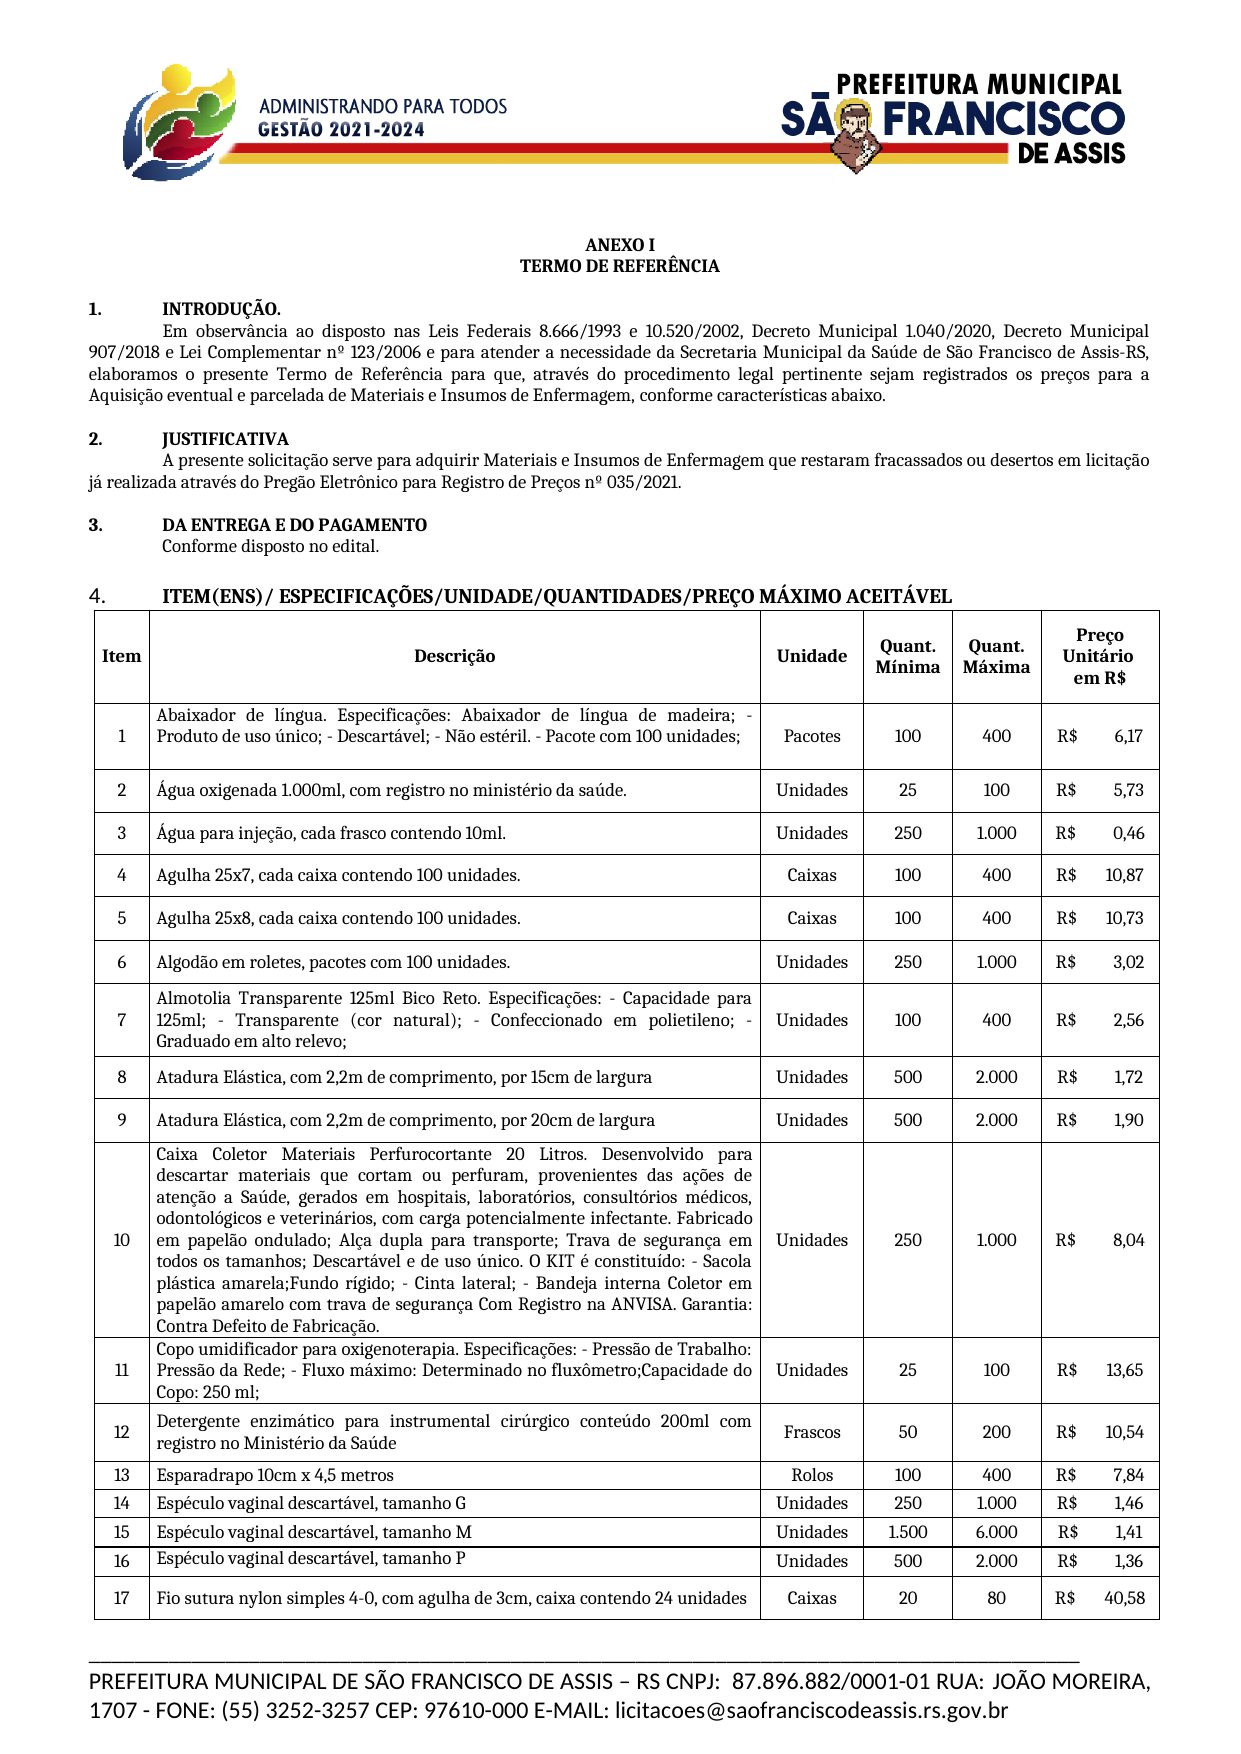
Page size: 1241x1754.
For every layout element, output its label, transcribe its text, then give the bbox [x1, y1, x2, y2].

table_cell 1 [95, 704, 149, 769]
table_cell R$ 1,41 [1042, 1518, 1159, 1546]
table_cell 4 [95, 855, 149, 896]
table_cell 6.000 [953, 1518, 1041, 1546]
table_cell Caixas [761, 855, 863, 896]
table_cell 100 [864, 704, 952, 769]
table_cell 10 [95, 1143, 149, 1337]
table_cell 1.000 [953, 941, 1041, 983]
table_header Unidade [761, 611, 863, 703]
table_cell 5 [95, 897, 149, 939]
table_cell 8 [95, 1057, 149, 1098]
table_cell 50 [864, 1404, 952, 1461]
table_cell Caixas [761, 897, 863, 939]
table_cell 7 [95, 984, 149, 1056]
table_cell Caixa Coletor Materiais Perfurocortante 20 Litros. Desenvolvido para descartar materiais que cortam ou perfuram, provenientes das ações de atenção a Saúde, gerados em hospitais, laboratórios, consultórios médicos, odontológicos e veterinários, com carga potencialmente infectante. Fabricado em papelão ondulado; Alça dupla para transporte; Trava de segurança em todos os tamanhos; Descartável e de uso único. O KIT é constituído: - Sacola plástica amarela;Fundo rígido; - Cinta lateral; - Bandeja interna Coletor em papelão amarelo com trava de segurança Com Registro na ANVISA. Garantia: Contra Defeito de Fabricação. [150, 1143, 760, 1337]
table_cell 400 [953, 1462, 1041, 1489]
table_cell R$ 1,36 [1042, 1548, 1159, 1576]
text A presente solicitação serve para adquirir Materiais e Insumos de Enfermagem que restaram fracassados ou desertos em licitação já realizada através do Pregão Eletrônico para Registro de Preços nº 035/2021. [89, 450, 1152, 493]
table_cell 11 [95, 1338, 149, 1403]
table_cell R$ 1,46 [1042, 1490, 1159, 1517]
table_cell Pacotes [761, 704, 863, 769]
table_cell Espéculo vaginal descartável, tamanho M [150, 1518, 760, 1546]
table_cell 20 [864, 1577, 952, 1619]
table_cell 13 [95, 1462, 149, 1489]
table_cell 25 [864, 1338, 952, 1403]
table_cell Frascos [761, 1404, 863, 1461]
table_cell 100 [864, 984, 952, 1056]
table_cell Caixas [761, 1577, 863, 1619]
table_cell 1.500 [864, 1518, 952, 1546]
table_cell Unidades [761, 1490, 863, 1517]
table_cell R$ 5,73 [1042, 770, 1159, 812]
text TERMO DE REFERÊNCIA [89, 256, 1152, 277]
table_cell Espéculo vaginal descartável, tamanho P [150, 1548, 760, 1576]
table_cell 200 [953, 1404, 1041, 1461]
table_cell 12 [95, 1404, 149, 1461]
text ANEXO I [89, 234, 1152, 256]
table_cell Rolos [761, 1462, 863, 1489]
table_cell 25 [864, 770, 952, 812]
table_header Quant. Máxima [953, 611, 1041, 703]
table_cell 15 [95, 1518, 149, 1546]
table_cell 80 [953, 1577, 1041, 1619]
table_cell 1.000 [953, 1143, 1041, 1337]
table_cell 400 [953, 704, 1041, 769]
table_cell 1.000 [953, 1490, 1041, 1517]
table_cell R$ 10,54 [1042, 1404, 1159, 1461]
table_cell Atadura Elástica, com 2,2m de comprimento, por 20cm de largura [150, 1099, 760, 1142]
table_cell Unidades [761, 1338, 863, 1403]
table_cell 100 [953, 770, 1041, 812]
table_cell 400 [953, 855, 1041, 896]
table_cell Esparadrapo 10cm x 4,5 metros [150, 1462, 760, 1489]
table_cell Unidades [761, 1099, 863, 1142]
table_cell 250 [864, 813, 952, 853]
table_cell 100 [864, 1462, 952, 1489]
table_cell 16 [95, 1548, 149, 1576]
table_cell Unidades [761, 984, 863, 1056]
table_cell Água para injeção, cada frasco contendo 10ml. [150, 813, 760, 853]
table_cell Agulha 25x7, cada caixa contendo 100 unidades. [150, 855, 760, 896]
table_cell Agulha 25x8, cada caixa contendo 100 unidades. [150, 897, 760, 939]
table_cell Unidades [761, 770, 863, 812]
table_cell 500 [864, 1057, 952, 1098]
table_cell 2 [95, 770, 149, 812]
table_cell 250 [864, 1143, 952, 1337]
table_cell Almotolia Transparente 125ml Bico Reto. Especificações: - Capacidade para 125ml; - Transparente (cor natural); - Confeccionado em polietileno; - Graduado em alto relevo; [150, 984, 760, 1056]
table_cell 400 [953, 984, 1041, 1056]
table_cell Unidades [761, 1057, 863, 1098]
table_header Descrição [150, 611, 760, 703]
table_cell R$ 1,72 [1042, 1057, 1159, 1098]
table_cell Algodão em roletes, pacotes com 100 unidades. [150, 941, 760, 983]
list DA ENTREGA E DO PAGAMENTO [89, 514, 1152, 536]
table_cell Detergente enzimático para instrumental cirúrgico conteúdo 200ml com registro no Ministério da Saúde [150, 1404, 760, 1461]
table_cell R$ 8,04 [1042, 1143, 1159, 1337]
table_cell Unidades [761, 1548, 863, 1576]
table_cell Abaixador de língua. Especificações: Abaixador de língua de madeira; - Produto de uso único; - Descartável; - Não estéril. - Pacote com 100 unidades; [150, 704, 760, 769]
table_cell 400 [953, 897, 1041, 939]
table_cell 250 [864, 1490, 952, 1517]
table_cell 2.000 [953, 1548, 1041, 1576]
table_cell R$ 13,65 [1042, 1338, 1159, 1403]
list INTRODUÇÃO. [89, 299, 1152, 320]
table_cell R$ 0,46 [1042, 813, 1159, 853]
table_cell 100 [864, 855, 952, 896]
table_cell 3 [95, 813, 149, 853]
table_cell Unidades [761, 1518, 863, 1546]
table_cell 2.000 [953, 1057, 1041, 1098]
table_cell Espéculo vaginal descartável, tamanho G [150, 1490, 760, 1517]
table_cell 1.000 [953, 813, 1041, 853]
list JUSTIFICATIVA [89, 428, 1152, 450]
table_cell Unidades [761, 941, 863, 983]
table_cell Água oxigenada 1.000ml, com registro no ministério da saúde. [150, 770, 760, 812]
list ITEM(ENS)/ ESPECIFICAÇÕES/UNIDADE/QUANTIDADES/PREÇO MÁXIMO ACEITÁVEL [89, 581, 1152, 609]
table_cell 14 [95, 1490, 149, 1517]
table_cell 17 [95, 1577, 149, 1619]
table_header Item [95, 611, 149, 703]
table_cell 2.000 [953, 1099, 1041, 1142]
table_cell R$ 2,56 [1042, 984, 1159, 1056]
text Em observância ao disposto nas Leis Federais 8.666/1993 e 10.520/2002, Decreto Municipal 1.040/2020, Decreto Municipal 907/2018 e Lei Complementar nº 123/2006 e para atender a necessidade da Secretaria Municipal da Saúde de São Francisco de Assis-RS, elaboramos o presente Termo de Referência para que, através do procedimento legal pertinente sejam registrados os preços para a Aquisição eventual e parcelada de Materiais e Insumos de Enfermagem, conforme características abaixo. [89, 320, 1152, 407]
table_cell Copo umidificador para oxigenoterapia. Especificações: - Pressão de Trabalho: Pressão da Rede; - Fluxo máximo: Determinado no fluxômetro;Capacidade do Copo: 250 ml; [150, 1338, 760, 1403]
table_cell R$ 6,17 [1042, 704, 1159, 769]
table_cell R$ 10,87 [1042, 855, 1159, 896]
table_cell 9 [95, 1099, 149, 1142]
table_cell 100 [953, 1338, 1041, 1403]
table_cell R$ 3,02 [1042, 941, 1159, 983]
table_header Preço Unitário em R$ [1042, 611, 1159, 703]
table_header Quant. Mínima [864, 611, 952, 703]
table_cell Unidades [761, 813, 863, 853]
table_cell 100 [864, 897, 952, 939]
text Conforme disposto no edital. [162, 536, 1152, 557]
table_cell Fio sutura nylon simples 4-0, com agulha de 3cm, caixa contendo 24 unidades [150, 1577, 760, 1619]
table_cell Unidades [761, 1143, 863, 1337]
table_cell R$ 7,84 [1042, 1462, 1159, 1489]
table_cell Atadura Elástica, com 2,2m de comprimento, por 15cm de largura [150, 1057, 760, 1098]
table_cell 500 [864, 1548, 952, 1576]
table_cell 6 [95, 941, 149, 983]
table_cell 500 [864, 1099, 952, 1142]
table_cell R$ 40,58 [1042, 1577, 1159, 1619]
table_cell 250 [864, 941, 952, 983]
table_cell R$ 1,90 [1042, 1099, 1159, 1142]
table_cell R$ 10,73 [1042, 897, 1159, 939]
